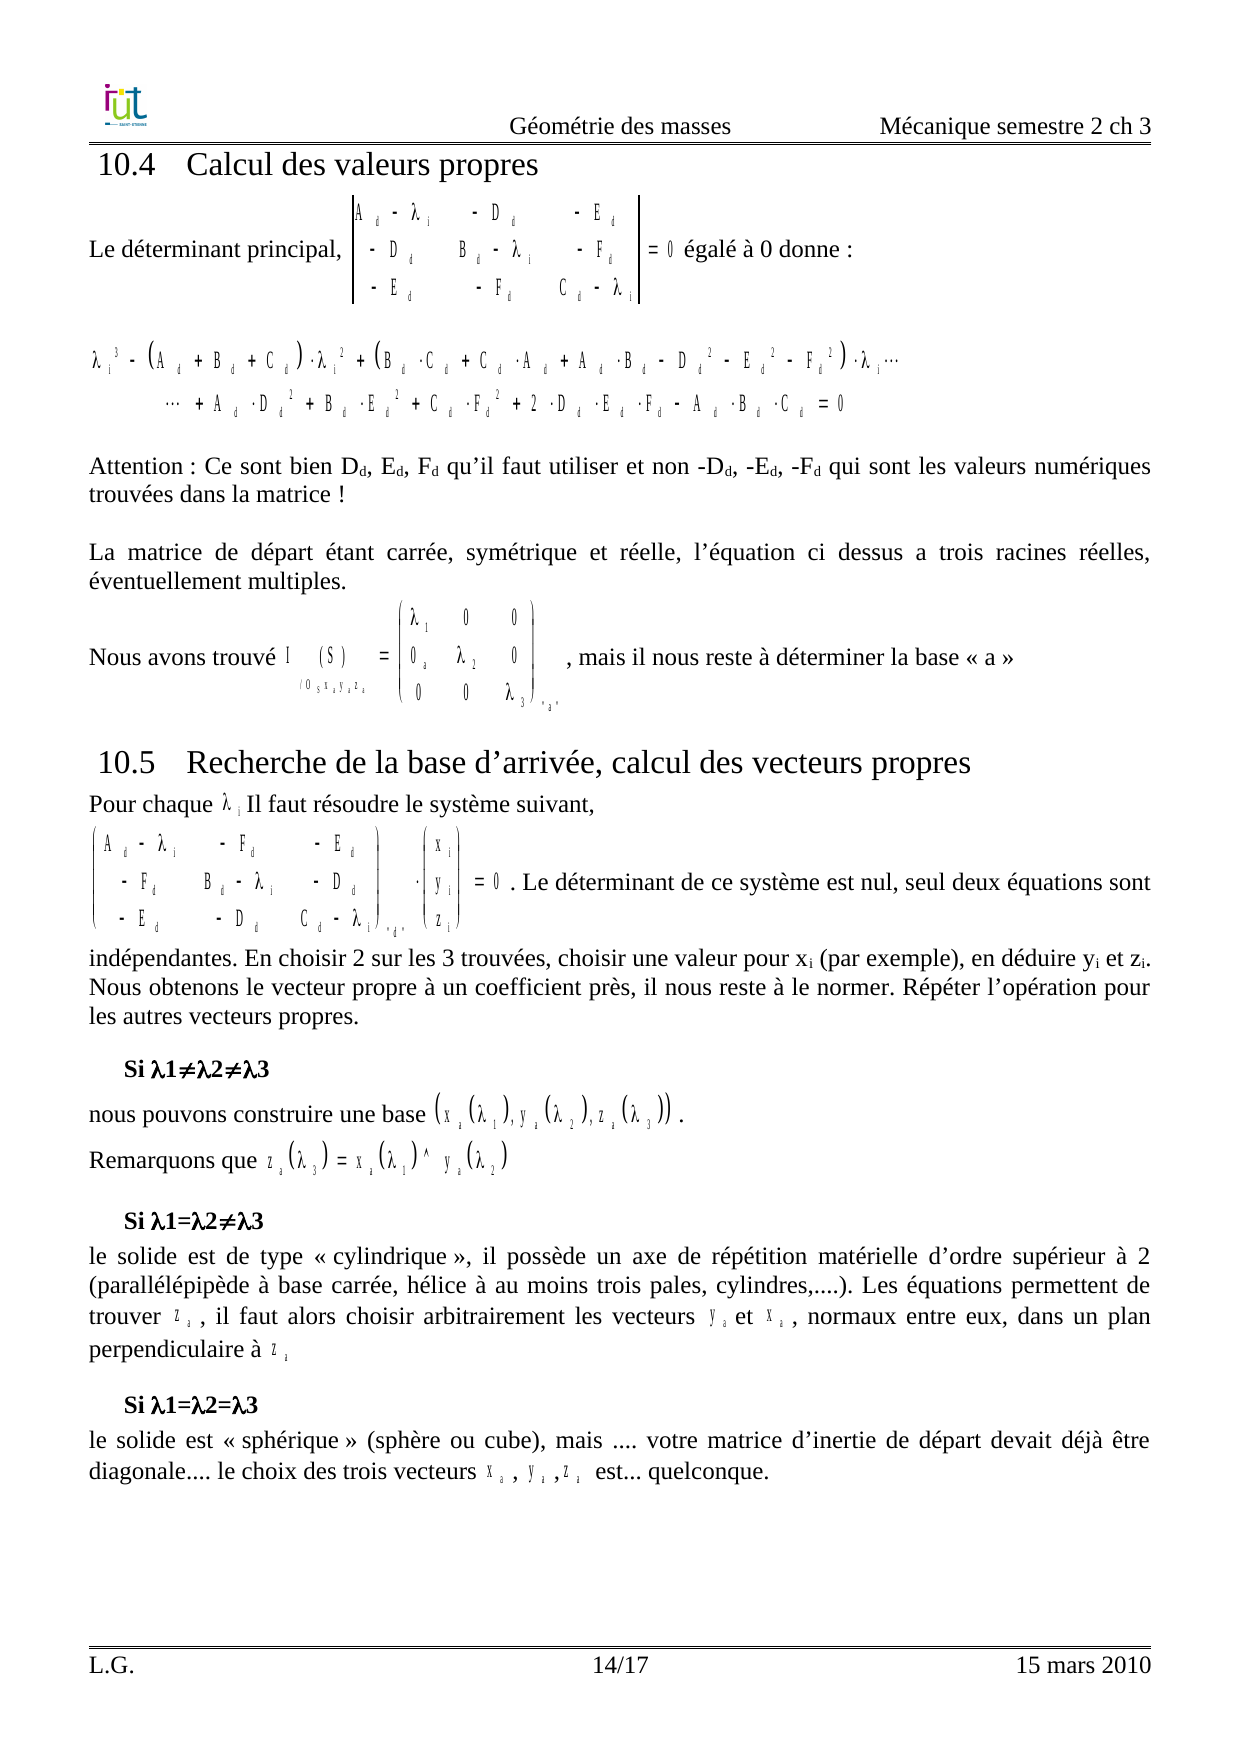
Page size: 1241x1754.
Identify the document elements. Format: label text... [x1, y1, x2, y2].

subtitle Si 1=2=3 [89, 1390, 1151, 1419]
text La matrice de départ étant carrée, symétrique et réelle, l’équation ci dessus a trois racines réelles, éventuellement multiples. [89, 537, 1151, 594]
text . Le déterminant de ce système est nul, seul deux équations sont indépendantes. En choisir 2 sur les 3 trouvées, choisir une valeur pour xi (par exemple), en déduire yi et zi. Nous obtenons le vecteur propre à un coefficient près, il nous reste à le normer. Répéter l’opération pour les autres vecteurs propres. [89, 820, 1151, 1029]
text le solide est de type « cylindrique », il possède un axe de répétition matérielle d’ordre supérieur à 2 (parallélépipède à base carrée, hélice à au moins trois pales, cylindres,....). Les équations permettent de trouver , il faut alors choisir arbitrairement les vecteurs et , normaux entre eux, dans un plan perpendiculaire à [89, 1241, 1151, 1365]
subtitle Calcul des valeurs propres [89, 145, 1151, 183]
text Attention : Ce sont bien Dd, Ed, Fd qu’il faut utiliser et non -Dd, -Ed, -Fd qui sont les valeurs numériques trouvées dans la matrice ! [89, 451, 1151, 508]
subtitle Si 1¹2¹3 [89, 1054, 1151, 1083]
text le solide est « sphérique » (sphère ou cube), mais .... votre matrice d’inertie de départ devait déjà être diagonale.... le choix des trois vecteurs , , est... quelconque. [89, 1425, 1151, 1487]
text Le déterminant principal, égalé à 0 donne : [89, 189, 1151, 308]
subtitle Recherche de la base d’arrivée, calcul des vecteurs propres [89, 742, 1151, 781]
text Nous avons trouvé , mais il nous reste à déterminer la base « a » [89, 594, 1151, 717]
picture [105, 84, 147, 126]
text Pour chaque Il faut résoudre le système suivant, [89, 787, 1151, 820]
text Remarquons que [89, 1137, 1151, 1181]
subtitle Si 1=2¹3 [89, 1206, 1151, 1235]
text nous pouvons construire une base . [89, 1089, 1151, 1137]
